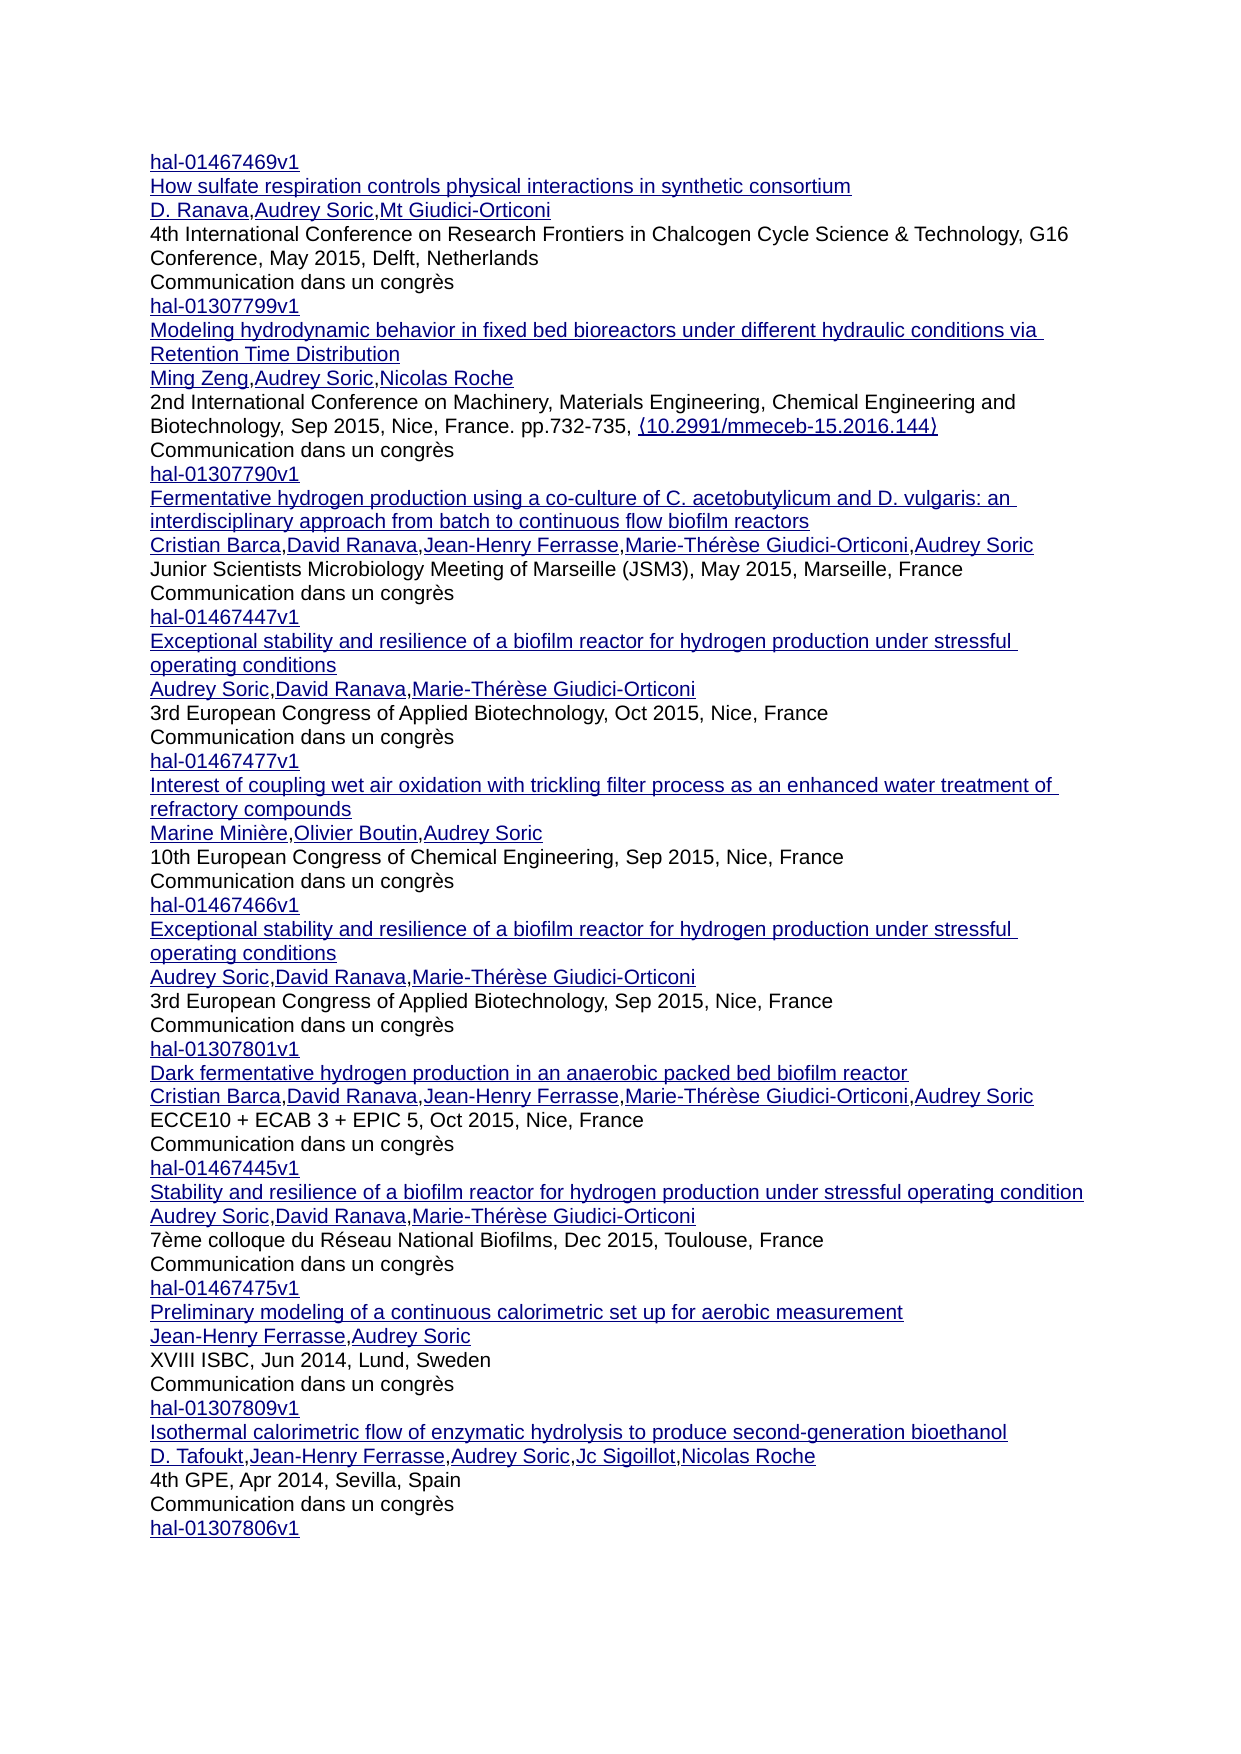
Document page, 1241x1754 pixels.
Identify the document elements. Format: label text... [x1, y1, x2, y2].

table_cell Interest of coupling wet air oxidation with trickling filter process as an enhanced water treatment of refractory compounds Marine Minière,Olivier Boutin,Audrey Soric 10th European Congress of Chemical Engineering, Sep 2015, Nice, France Communication dans un congrès hal-01467466v1 [150, 773, 1090, 917]
table_cell Exceptional stability and resilience of a biofilm reactor for hydrogen production under stressful operating conditions Audrey Soric,David Ranava,Marie-Thérèse Giudici-Orticoni 3rd European Congress of Applied Biotechnology, Sep 2015, Nice, France Communication dans un congrès hal-01307801v1 [150, 917, 1090, 1060]
table_cell Exceptional stability and resilience of a biofilm reactor for hydrogen production under stressful operating conditions Audrey Soric,David Ranava,Marie-Thérèse Giudici-Orticoni 3rd European Congress of Applied Biotechnology, Oct 2015, Nice, France Communication dans un congrès hal-01467477v1 [150, 629, 1090, 773]
table_cell Modeling hydrodynamic behavior in fixed bed bioreactors under different hydraulic conditions via Retention Time Distribution Ming Zeng,Audrey Soric,Nicolas Roche 2nd International Conference on Machinery, Materials Engineering, Chemical Engineering and Biotechnology, Sep 2015, Nice, France. pp.732-735, ⟨10.2991/mmeceb-15.2016.144⟩ Communication dans un congrès hal-01307790v1 [150, 318, 1090, 485]
table_cell Preliminary modeling of a continuous calorimetric set up for aerobic measurement Jean-Henry Ferrasse,Audrey Soric XVIII ISBC, Jun 2014, Lund, Sweden Communication dans un congrès hal-01307809v1 [150, 1300, 1090, 1420]
table_cell Fermentative hydrogen production using a co-culture of C. acetobutylicum and D. vulgaris: an interdisciplinary approach from batch to continuous flow biofilm reactors Cristian Barca,David Ranava,Jean-Henry Ferrasse,Marie-Thérèse Giudici-Orticoni,Audrey Soric Junior Scientists Microbiology Meeting of Marseille (JSM3), May 2015, Marseille, France Communication dans un congrès hal-01467447v1 [150, 485, 1090, 629]
table_cell Dark fermentative hydrogen production in an anaerobic packed bed biofilm reactor Cristian Barca,David Ranava,Jean-Henry Ferrasse,Marie-Thérèse Giudici-Orticoni,Audrey Soric ECCE10 + ECAB 3 + EPIC 5, Oct 2015, Nice, France Communication dans un congrès hal-01467445v1 [150, 1060, 1090, 1180]
table_cell How sulfate respiration controls physical interactions in synthetic consortium D. Ranava,Audrey Soric,Mt Giudici-Orticoni 4th International Conference on Research Frontiers in Chalcogen Cycle Science & Technology, G16 Conference, May 2015, Delft, Netherlands Communication dans un congrès hal-01307799v1 [150, 174, 1090, 318]
table_cell Stability and resilience of a biofilm reactor for hydrogen production under stressful operating condition Audrey Soric,David Ranava,Marie-Thérèse Giudici-Orticoni 7ème colloque du Réseau National Biofilms, Dec 2015, Toulouse, France Communication dans un congrès hal-01467475v1 [150, 1180, 1090, 1300]
table_cell hal-01467469v1 [150, 150, 1090, 174]
table_cell Isothermal calorimetric flow of enzymatic hydrolysis to produce second-generation bioethanol D. Tafoukt,Jean-Henry Ferrasse,Audrey Soric,Jc Sigoillot,Nicolas Roche 4th GPE, Apr 2014, Sevilla, Spain Communication dans un congrès hal-01307806v1 [150, 1420, 1090, 1539]
